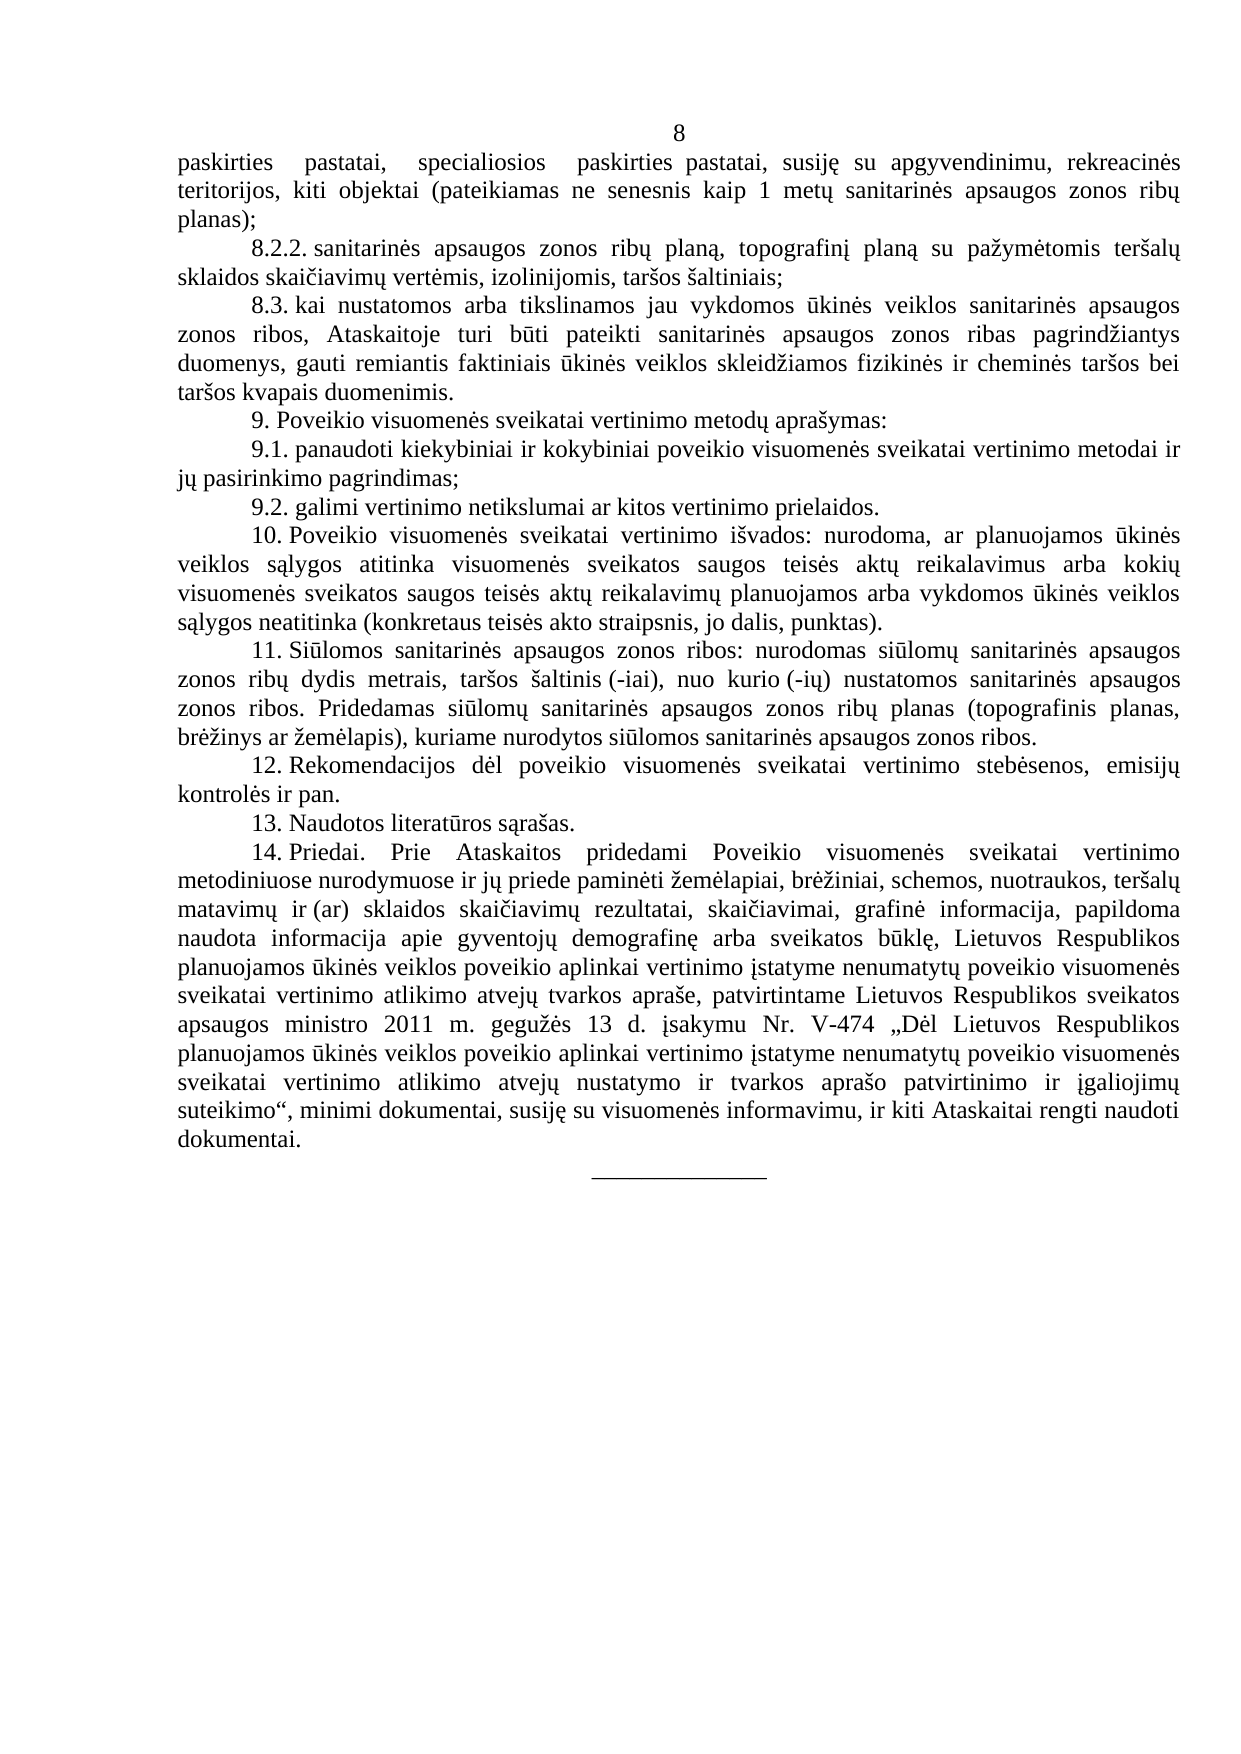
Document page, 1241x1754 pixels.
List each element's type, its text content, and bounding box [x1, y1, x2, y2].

text paskirties pastatai, specialiosios paskirties pastatai, susiję su apgyvendinimu, rekreacinės teritorijos, kiti objektai (pateikiamas ne senesnis kaip 1 metų sanitarinės apsaugos zonos ribų planas); [177, 147, 1181, 233]
text 9. Poveikio visuomenės sveikatai vertinimo metodų aprašymas: [177, 406, 1181, 434]
text 8.3. kai nustatomos arba tikslinamos jau vykdomos ūkinės veiklos sanitarinės apsaugos zonos ribos, Ataskaitoje turi būti pateikti sanitarinės apsaugos zonos ribas pagrindžiantys duomenys, gauti remiantis faktiniais ūkinės veiklos skleidžiamos fizikinės ir cheminės taršos bei taršos kvapais duomenimis. [177, 291, 1181, 406]
text 14. Priedai. Prie Ataskaitos pridedami Poveikio visuomenės sveikatai vertinimo metodiniuose nurodymuose ir jų priede paminėti žemėlapiai, brėžiniai, schemos, nuotraukos, teršalų matavimų ir (ar) sklaidos skaičiavimų rezultatai, skaičiavimai, grafinė informacija, papildoma naudota informacija apie gyventojų demografinę arba sveikatos būklę, Lietuvos Respublikos planuojamos ūkinės veiklos poveikio aplinkai vertinimo įstatyme nenumatytų poveikio visuomenės sveikatai vertinimo atlikimo atvejų tvarkos apraše, patvirtintame Lietuvos Respublikos sveikatos apsaugos ministro 2011 m. gegužės 13 d. įsakymu Nr. V-474 „Dėl Lietuvos Respublikos planuojamos ūkinės veiklos poveikio aplinkai vertinimo įstatyme nenumatytų poveikio visuomenės sveikatai vertinimo atlikimo atvejų nustatymo ir tvarkos aprašo patvirtinimo ir įgaliojimų suteikimo“, minimi dokumentai, susiję su visuomenės informavimu, ir kiti Ataskaitai rengti naudoti dokumentai. [177, 837, 1181, 1153]
text 11. Siūlomos sanitarinės apsaugos zonos ribos: nurodomas siūlomų sanitarinės apsaugos zonos ribų dydis metrais, taršos šaltinis (-iai), nuo kurio (-ių) nustatomos sanitarinės apsaugos zonos ribos. Pridedamas siūlomų sanitarinės apsaugos zonos ribų planas (topografinis planas, brėžinys ar žemėlapis), kuriame nurodytos siūlomos sanitarinės apsaugos zonos ribos. [177, 636, 1181, 751]
text 9.1. panaudoti kiekybiniai ir kokybiniai poveikio visuomenės sveikatai vertinimo metodai ir jų pasirinkimo pagrindimas; [177, 434, 1181, 492]
text 8.2.2. sanitarinės apsaugos zonos ribų planą, topografinį planą su pažymėtomis teršalų sklaidos skaičiavimų vertėmis, izolinijomis, taršos šaltiniais; [177, 233, 1181, 291]
text 12. Rekomendacijos dėl poveikio visuomenės sveikatai vertinimo stebėsenos, emisijų kontrolės ir pan. [177, 751, 1181, 808]
text 10. Poveikio visuomenės sveikatai vertinimo išvados: nurodoma, ar planuojamos ūkinės veiklos sąlygos atitinka visuomenės sveikatos saugos teisės aktų reikalavimus arba kokių visuomenės sveikatos saugos teisės aktų reikalavimų planuojamos arba vykdomos ūkinės veiklos sąlygos neatitinka (konkretaus teisės akto straipsnis, jo dalis, punktas). [177, 521, 1181, 636]
text ______________ [177, 1153, 1181, 1182]
text 9.2. galimi vertinimo netikslumai ar kitos vertinimo prielaidos. [177, 492, 1181, 521]
text 13. Naudotos literatūros sąrašas. [177, 808, 1181, 837]
